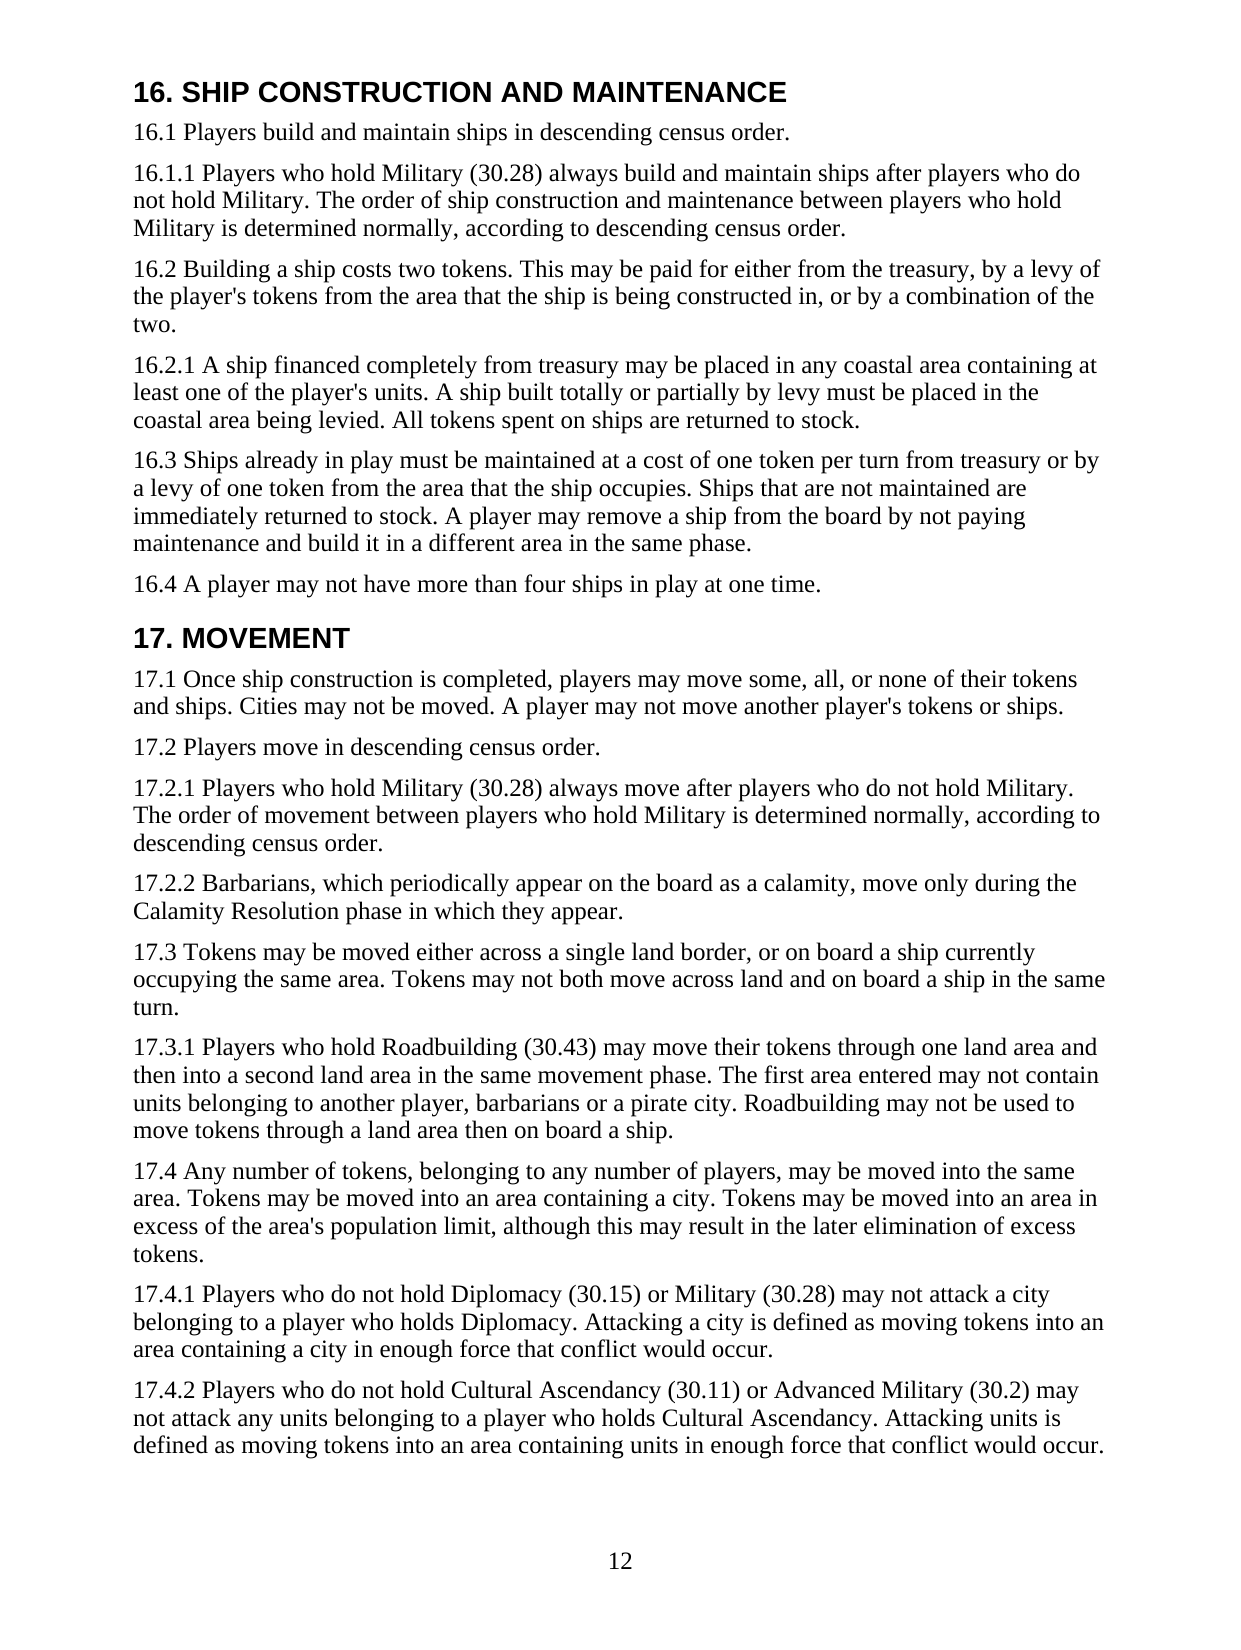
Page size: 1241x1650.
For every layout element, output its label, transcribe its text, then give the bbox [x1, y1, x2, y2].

text 17.4.1 Players who do not hold Diplomacy (30.15) or Military (30.28) may not attack a city belonging to a player who holds Diplomacy. Attacking a city is defined as moving tokens into an area containing a city in enough force that conflict would occur. [133, 1279, 1107, 1363]
text 17.2.2 Barbarians, which periodically appear on the board as a calamity, move only during the Calamity Resolution phase in which they appear. [133, 868, 1107, 925]
text 17.1 Once ship construction is completed, players may move some, all, or none of their tokens and ships. Cities may not be moved. A player may not move another player's tokens or ships. [133, 664, 1107, 720]
text 17.3 Tokens may be moved either across a single land border, or on board a ship currently occupying the same area. Tokens may not both move across land and on board a ship in the same turn. [133, 937, 1107, 1021]
text 16.1 Players build and maintain ships in descending census order. [133, 117, 1107, 146]
text 16.4 A player may not have more than four ships in play at one time. [133, 569, 1107, 598]
subtitle 17. Movement [133, 621, 1107, 655]
text 17.4 Any number of tokens, belonging to any number of players, may be moved into the same area. Tokens may be moved into an area containing a city. Tokens may be moved into an area in excess of the area's population limit, although this may result in the later elimination of excess tokens. [133, 1156, 1107, 1267]
text 17.4.2 Players who do not hold Cultural Ascendancy (30.11) or Advanced Military (30.2) may not attack any units belonging to a player who holds Cultural Ascendancy. Attacking units is defined as moving tokens into an area containing units in enough force that conflict would occur. [133, 1375, 1107, 1459]
text 16.2.1 A ship financed completely from treasury may be placed in any coastal area containing at least one of the player's units. A ship built totally or partially by levy must be placed in the coastal area being levied. All tokens spent on ships are returned to stock. [133, 350, 1107, 434]
text 16.1.1 Players who hold Military (30.28) always build and maintain ships after players who do not hold Military. The order of ship construction and maintenance between players who hold Military is determined normally, according to descending census order. [133, 158, 1107, 242]
text 16.2 Building a ship costs two tokens. This may be paid for either from the treasury, by a levy of the player's tokens from the area that the ship is being constructed in, or by a combination of the two. [133, 254, 1107, 338]
text 17.3.1 Players who hold Roadbuilding (30.43) may move their tokens through one land area and then into a second land area in the same movement phase. The first area entered may not contain units belonging to another player, barbarians or a pirate city. Roadbuilding may not be used to move tokens through a land area then on board a ship. [133, 1032, 1107, 1144]
text 17.2.1 Players who hold Military (30.28) always move after players who do not hold Military. The order of movement between players who hold Military is determined normally, according to descending census order. [133, 773, 1107, 857]
subtitle 16. Ship Construction and Maintenance [133, 75, 1107, 108]
text 17.2 Players move in descending census order. [133, 732, 1107, 761]
text 16.3 Ships already in play must be maintained at a cost of one token per turn from treasury or by a levy of one token from the area that the ship occupies. Ships that are not maintained are immediately returned to stock. A player may remove a ship from the board by not paying maintenance and build it in a different area in the same phase. [133, 446, 1107, 557]
